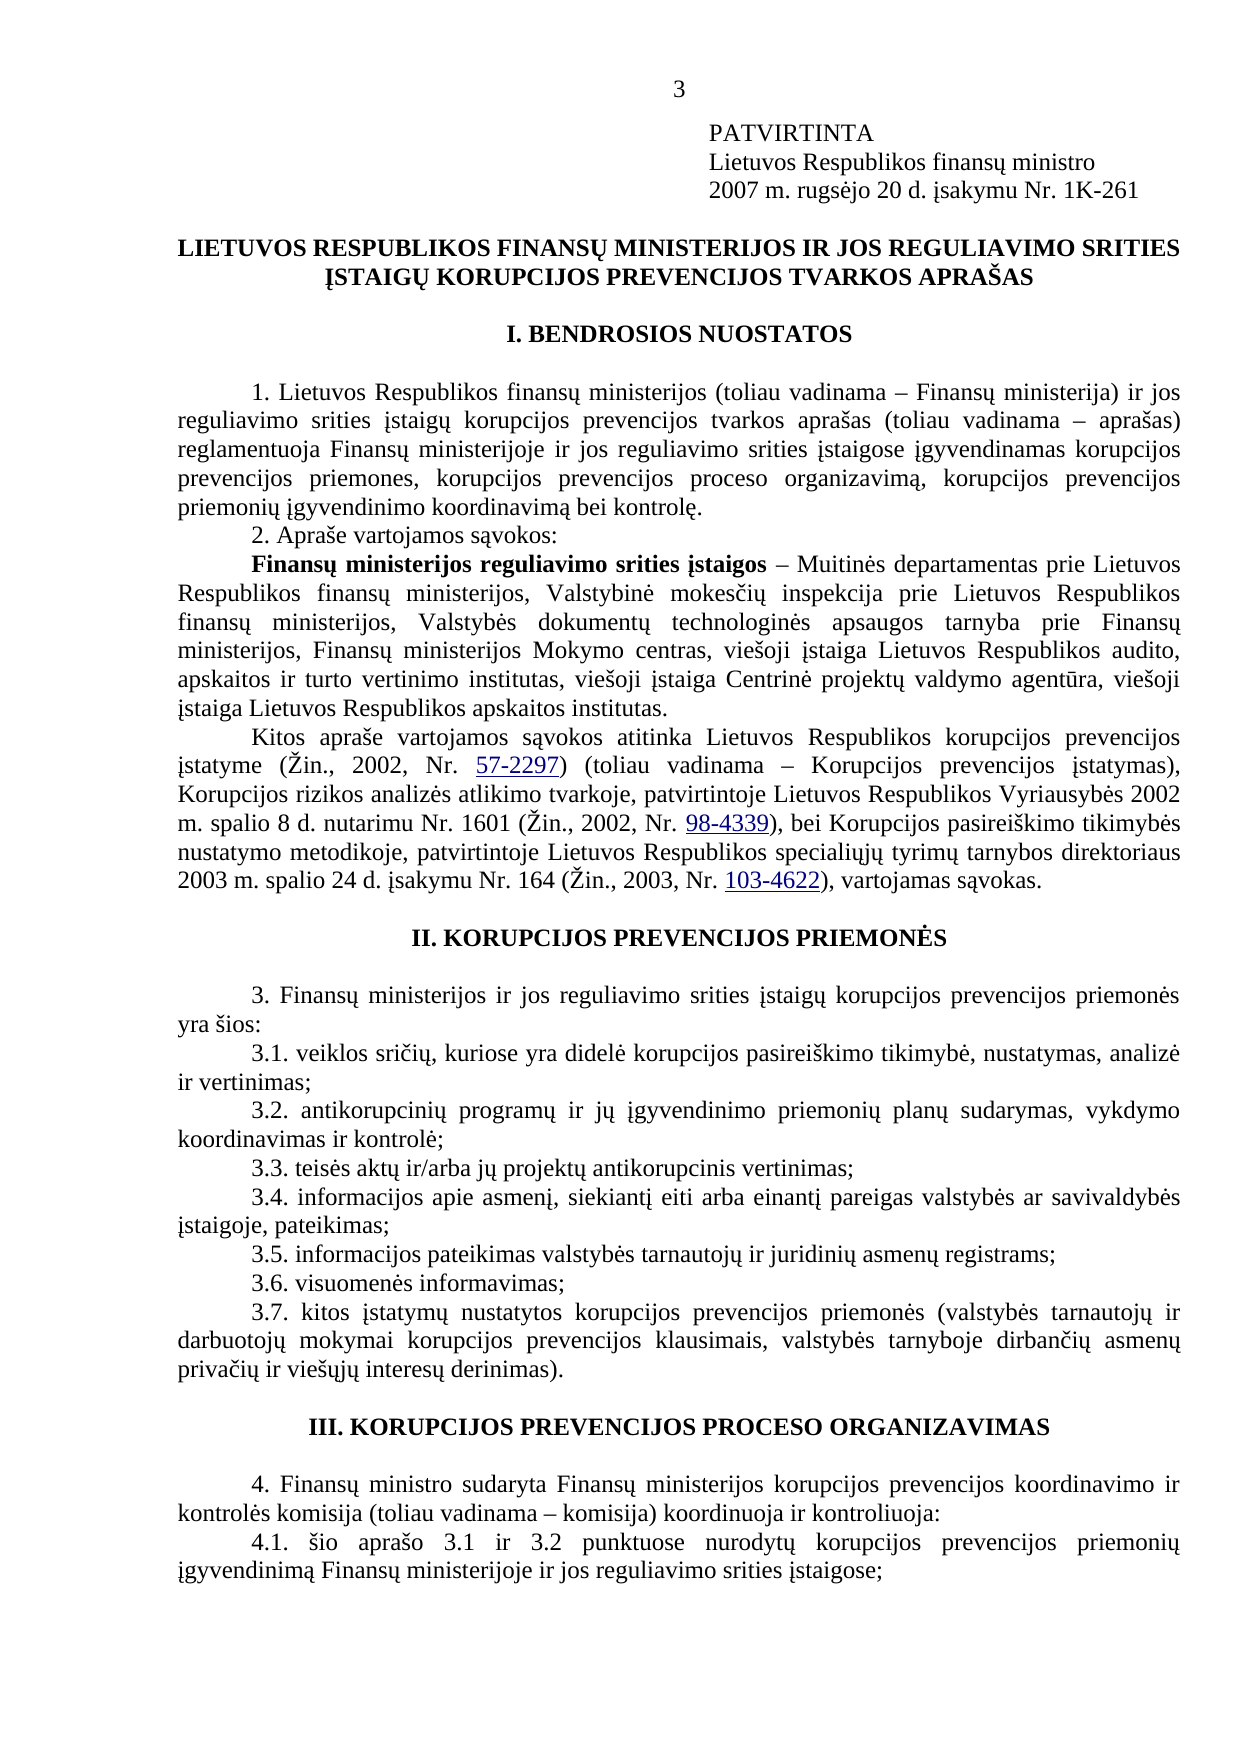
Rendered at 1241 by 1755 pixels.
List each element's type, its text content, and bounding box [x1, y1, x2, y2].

text 3.7. kitos įstatymų nustatytos korupcijos prevencijos priemonės (valstybės tarnautojų ir darbuotojų mokymai korupcijos prevencijos klausimais, valstybės tarnyboje dirbančių asmenų privačių ir viešųjų interesų derinimas). [177, 1297, 1181, 1383]
text 1. Lietuvos Respublikos finansų ministerijos (toliau vadinama – Finansų ministerija) ir jos reguliavimo srities įstaigų korupcijos prevencijos tvarkos aprašas (toliau vadinama – aprašas) reglamentuoja Finansų ministerijoje ir jos reguliavimo srities įstaigose įgyvendinamas korupcijos prevencijos priemones, korupcijos prevencijos proceso organizavimą, korupcijos prevencijos priemonių įgyvendinimo koordinavimą bei kontrolę. [177, 377, 1181, 521]
text 3. Finansų ministerijos ir jos reguliavimo srities įstaigų korupcijos prevencijos priemonės yra šios: [177, 981, 1181, 1038]
text 4. Finansų ministro sudaryta Finansų ministerijos korupcijos prevencijos koordinavimo ir kontrolės komisija (toliau vadinama – komisija) koordinuoja ir kontroliuoja: [177, 1469, 1181, 1527]
text Finansų ministerijos reguliavimo srities įstaigos – Muitinės departamentas prie Lietuvos Respublikos finansų ministerijos, Valstybinė mokesčių inspekcija prie Lietuvos Respublikos finansų ministerijos, Valstybės dokumentų technologinės apsaugos tarnyba prie Finansų ministerijos, Finansų ministerijos Mokymo centras, viešoji įstaiga Lietuvos Respublikos audito, apskaitos ir turto vertinimo institutas, viešoji įstaiga Centrinė projektų valdymo agentūra, viešoji įstaiga Lietuvos Respublikos apskaitos institutas. [177, 549, 1181, 722]
text 2007 m. rugsėjo 20 d. įsakymu Nr. 1K-261 [177, 176, 1181, 204]
text II. KORUPCIJOS PREVENCIJOS PRIEMONĖS [177, 923, 1181, 952]
text Kitos apraše vartojamos sąvokos atitinka Lietuvos Respublikos korupcijos prevencijos įstatyme (Žin., 2002, Nr. 57-2297) (toliau vadinama – Korupcijos prevencijos įstatymas), Korupcijos rizikos analizės atlikimo tvarkoje, patvirtintoje Lietuvos Respublikos Vyriausybės 2002 m. spalio 8 d. nutarimu Nr. 1601 (Žin., 2002, Nr. 98-4339), bei Korupcijos pasireiškimo tikimybės nustatymo metodikoje, patvirtintoje Lietuvos Respublikos specialiųjų tyrimų tarnybos direktoriaus 2003 m. spalio 24 d. įsakymu Nr. 164 (Žin., 2003, Nr. 103-4622), vartojamas sąvokas. [177, 722, 1181, 894]
text 3.6. visuomenės informavimas; [177, 1268, 1181, 1297]
text 3.5. informacijos pateikimas valstybės tarnautojų ir juridinių asmenų registrams; [177, 1239, 1181, 1268]
text 3.1. veiklos sričių, kuriose yra didelė korupcijos pasireiškimo tikimybė, nustatymas, analizė ir vertinimas; [177, 1038, 1181, 1096]
text I. BENDROSIOS NUOSTATOS [177, 319, 1181, 348]
text 3.3. teisės aktų ir/arba jų projektų antikorupcinis vertinimas; [177, 1153, 1181, 1182]
text PATVIRTINTA [709, 118, 1181, 147]
text 3.4. informacijos apie asmenį, siekiantį eiti arba einantį pareigas valstybės ar savivaldybės įstaigoje, pateikimas; [177, 1182, 1181, 1239]
text 4.1. šio aprašo 3.1 ir 3.2 punktuose nurodytų korupcijos prevencijos priemonių įgyvendinimą Finansų ministerijoje ir jos reguliavimo srities įstaigose; [177, 1527, 1181, 1584]
text 3.2. antikorupcinių programų ir jų įgyvendinimo priemonių planų sudarymas, vykdymo koordinavimas ir kontrolė; [177, 1096, 1181, 1153]
text Lietuvos Respublikos finansų ministro [177, 147, 1181, 176]
text III. KORUPCIJOS PREVENCIJOS PROCESO ORGANIZAVIMAS [177, 1412, 1181, 1441]
text 2. Apraše vartojamos sąvokos: [177, 521, 1181, 549]
text LIETUVOS RESPUBLIKOS FINANSŲ MINISTERIJOS IR JOS REGULIAVIMO SRITIES ĮSTAIGŲ KORUPCIJOS PREVENCIJOS TVARKOS APRAŠAS [177, 233, 1181, 291]
